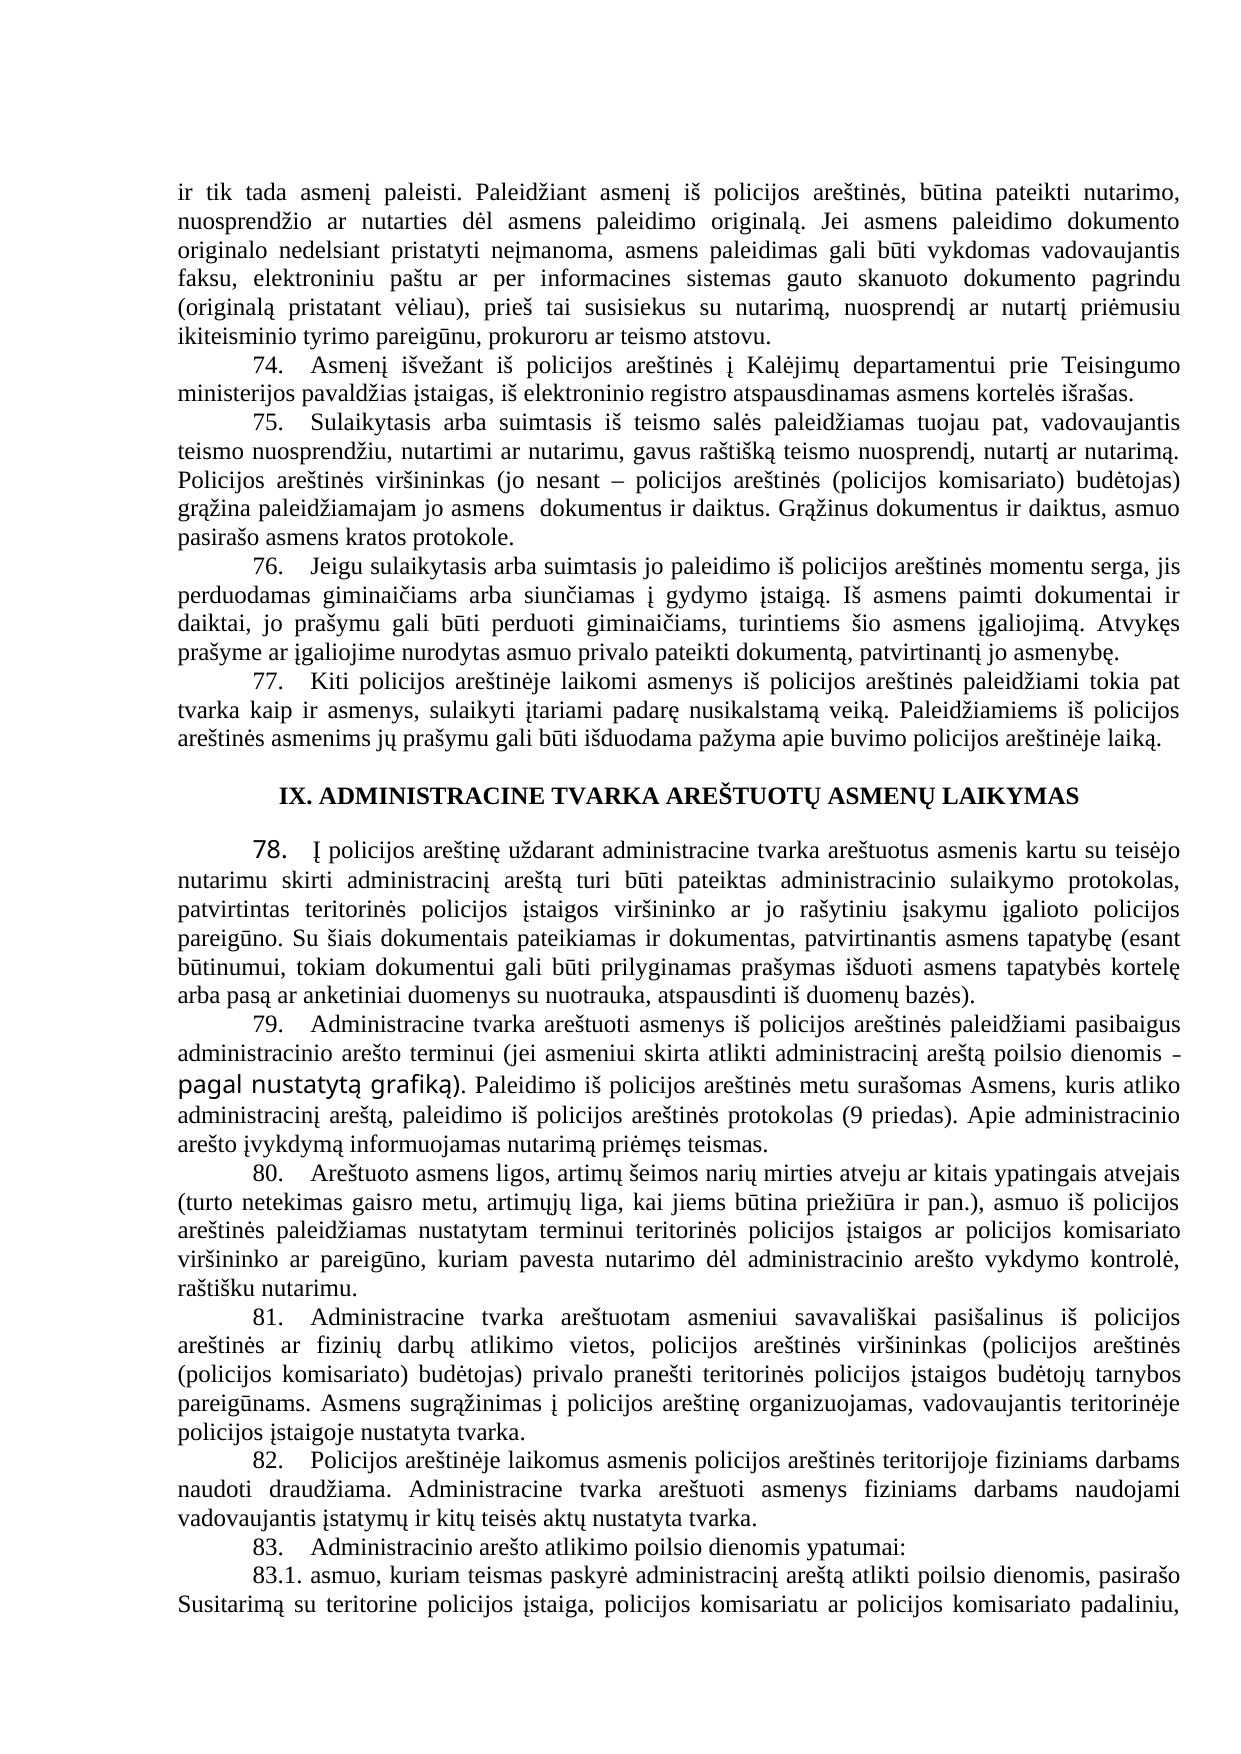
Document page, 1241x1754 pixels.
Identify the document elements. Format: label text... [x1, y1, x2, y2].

text ir tik tada asmenį paleisti. Paleidžiant asmenį iš policijos areštinės, būtina pateikti nutarimo, nuosprendžio ar nutarties dėl asmens paleidimo originalą. Jei asmens paleidimo dokumento originalo nedelsiant pristatyti neįmanoma, asmens paleidimas gali būti vykdomas vadovaujantis faksu, elektroniniu paštu ar per informacines sistemas gauto skanuoto dokumento pagrindu (originalą pristatant vėliau), prieš tai susisiekus su nutarimą, nuosprendį ar nutartį priėmusiu ikiteisminio tyrimo pareigūnu, prokuroru ar teismo atstovu. [177, 177, 1181, 350]
text 82. Policijos areštinėje laikomus asmenis policijos areštinės teritorijoje fiziniams darbams naudoti draudžiama. Administracine tvarka areštuoti asmenys fiziniams darbams naudojami vadovaujantis įstatymų ir kitų teisės aktų nustatyta tvarka. [177, 1446, 1181, 1532]
text 75. Sulaikytasis arba suimtasis iš teismo salės paleidžiamas tuojau pat, vadovaujantis teismo nuosprendžiu, nutartimi ar nutarimu, gavus raštišką teismo nuosprendį, nutartį ar nutarimą. Policijos areštinės viršininkas (jo nesant – policijos areštinės (policijos komisariato) budėtojas) grąžina paleidžiamajam jo asmens dokumentus ir daiktus. Grąžinus dokumentus ir daiktus, asmuo pasirašo asmens kratos protokole. [177, 407, 1181, 551]
text 76. Jeigu sulaikytasis arba suimtasis jo paleidimo iš policijos areštinės momentu serga, jis perduodamas giminaičiams arba siunčiamas į gydymo įstaigą. Iš asmens paimti dokumentai ir daiktai, jo prašymu gali būti perduoti giminaičiams, turintiems šio asmens įgaliojimą. Atvykęs prašyme ar įgaliojime nurodytas asmuo privalo pateikti dokumentą, patvirtinantį jo asmenybę. [177, 551, 1181, 666]
text 78. Į policijos areštinę uždarant administracine tvarka areštuotus asmenis kartu su teisėjo nutarimu skirti administracinį areštą turi būti pateiktas administracinio sulaikymo protokolas, patvirtintas teritorinės policijos įstaigos viršininko ar jo rašytiniu įsakymu įgalioto policijos pareigūno. Su šiais dokumentais pateikiamas ir dokumentas, patvirtinantis asmens tapatybę (esant būtinumui, tokiam dokumentui gali būti prilyginamas prašymas išduoti asmens tapatybės kortelę arba pasą ar anketiniai duomenys su nuotrauka, atspausdinti iš duomenų bazės). [177, 831, 1181, 1009]
text 83.1. asmuo, kuriam teismas paskyrė administracinį areštą atlikti poilsio dienomis, pasirašo Susitarimą su teritorine policijos įstaiga, policijos komisariatu ar policijos komisariato padaliniu, [177, 1561, 1181, 1618]
text IX. ADMINISTRACINE TVARKA AREŠTUOTŲ ASMENŲ LAIKYMAS [177, 781, 1181, 810]
text 74. Asmenį išvežant iš policijos areštinės į Kalėjimų departamentui prie Teisingumo ministerijos pavaldžias įstaigas, iš elektroninio registro atspausdinamas asmens kortelės išrašas. [177, 350, 1181, 407]
text 79. Administracine tvarka areštuoti asmenys iš policijos areštinės paleidžiami pasibaigus administracinio arešto terminui (jei asmeniui skirta atlikti administracinį areštą poilsio dienomis – pagal nustatytą grafiką). Paleidimo iš policijos areštinės metu surašomas Asmens, kuris atliko administracinį areštą, paleidimo iš policijos areštinės protokolas (9 priedas). Apie administracinio arešto įvykdymą informuojamas nutarimą priėmęs teismas. [177, 1009, 1181, 1158]
text 80. Areštuoto asmens ligos, artimų šeimos narių mirties atveju ar kitais ypatingais atvejais (turto netekimas gaisro metu, artimųjų liga, kai jiems būtina priežiūra ir pan.), asmuo iš policijos areštinės paleidžiamas nustatytam terminui teritorinės policijos įstaigos ar policijos komisariato viršininko ar pareigūno, kuriam pavesta nutarimo dėl administracinio arešto vykdymo kontrolė, raštišku nutarimu. [177, 1158, 1181, 1302]
text 77. Kiti policijos areštinėje laikomi asmenys iš policijos areštinės paleidžiami tokia pat tvarka kaip ir asmenys, sulaikyti įtariami padarę nusikalstamą veiką. Paleidžiamiems iš policijos areštinės asmenims jų prašymu gali būti išduodama pažyma apie buvimo policijos areštinėje laiką. [177, 666, 1181, 752]
text 81. Administracine tvarka areštuotam asmeniui savavališkai pasišalinus iš policijos areštinės ar fizinių darbų atlikimo vietos, policijos areštinės viršininkas (policijos areštinės (policijos komisariato) budėtojas) privalo pranešti teritorinės policijos įstaigos budėtojų tarnybos pareigūnams. Asmens sugrąžinimas į policijos areštinę organizuojamas, vadovaujantis teritorinėje policijos įstaigoje nustatyta tvarka. [177, 1302, 1181, 1446]
text 83. Administracinio arešto atlikimo poilsio dienomis ypatumai: [177, 1532, 1181, 1561]
